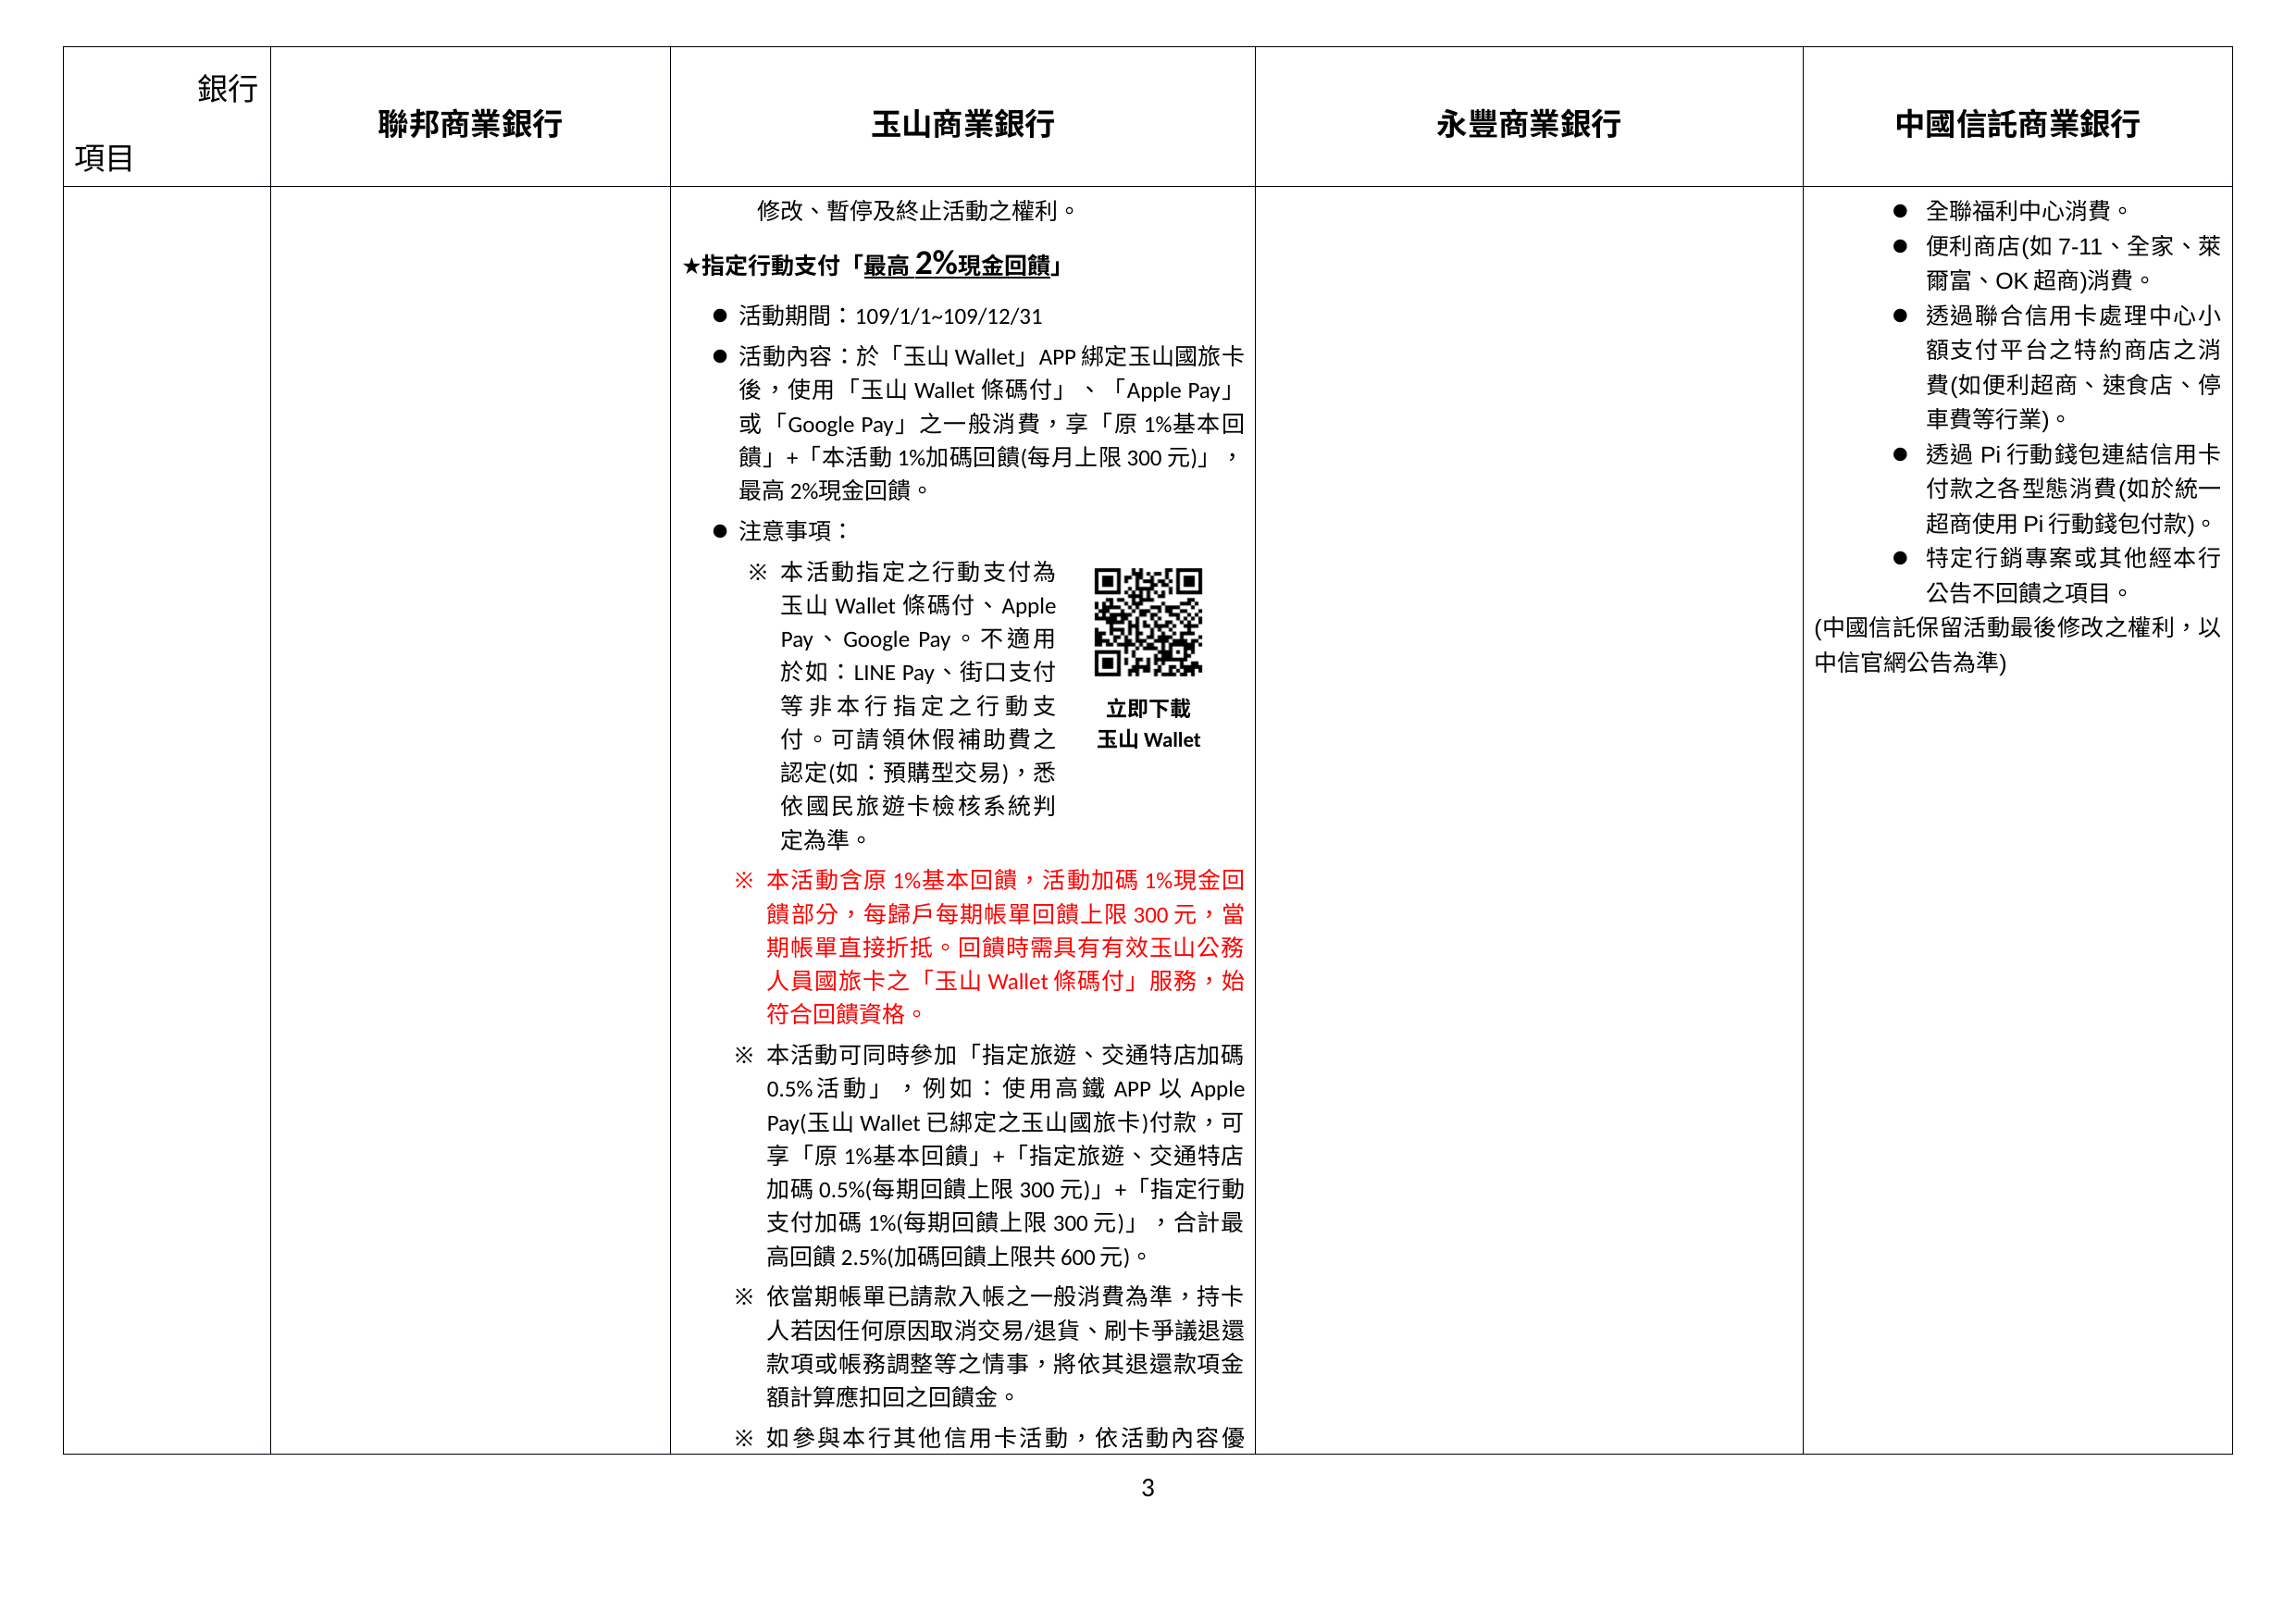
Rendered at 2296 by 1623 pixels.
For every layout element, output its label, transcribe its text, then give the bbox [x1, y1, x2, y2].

picture [1079, 553, 1218, 692]
table_cell [1256, 187, 1803, 1454]
table_header 銀行 項目 [64, 47, 270, 186]
table_header 中國信託商業銀行 [1804, 47, 2232, 186]
table_cell [64, 187, 270, 1454]
table_cell [271, 187, 670, 1454]
table_header 玉山商業銀行 [671, 47, 1255, 186]
table_header 永豐商業銀行 [1256, 47, 1803, 186]
table_cell 修改、暫停及終止活動之權利。 ★指定行動支付「最高2%現金回饋」 活動期間：109/1/1~109/12/31 活動內容：於「玉山Wallet」APP綁定玉山國旅卡後，使用「玉山Wallet條碼付」、「Apple Pay」或「Google Pay」之一般消費，享「原1%基本回饋」+「本活動1%加碼回饋(每月上限300元)」，最高2%現金回饋。 注意事項： 本活動含原1%基本回饋，活動加碼1%現金回饋部分，每歸戶每期帳單回饋上限300元，當期帳單直接折抵。回饋時需具有有效玉山公務人員國旅卡之「玉山Wallet條碼付」服務，始符合回饋資格。 本活動可同時參加「指定旅遊、交通特店加碼0.5%活動」，例如：使用高鐵APP以Apple Pay(玉山Wallet已綁定之玉山國旅卡)付款，可享「原1%基本回饋」+「指定旅遊、交通特店加碼0.5%(每期回饋上限300元)」+「指定行動支付加碼1%(每期回饋上限300元)」，合計最高回饋2.5%(加碼回饋上限共600元)。 依當期帳單已請款入帳之一般消費為準，持卡人若因任何原因取消交易/退貨、刷卡爭議退還款項或帳務調整等之情事，將依其退還款項金額計算應扣回之回饋金。 如參與本行其他信用卡活動，依活動內容優 [671, 187, 1255, 1454]
table_header 聯邦商業銀行 [271, 47, 670, 186]
table_header 立即下載 玉山Wallet [1067, 547, 1231, 855]
table_header 本活動指定之行動支付為玉山Wallet條碼付、Apple Pay、Google Pay。不適用於如：LINE Pay、街口支付等非本行指定之行動支付。可請領休假補助費之認定(如：預購型交易)，悉依國民旅遊卡檢核系統判定為準。 [739, 547, 1067, 855]
table_cell 現金回饋1.05% 公務人員國旅卡合約期間內刷卡享1.05%現金回饋，回饋金額直接折抵下期帳單，回饋無上限。 現金回饋或年度回饋金(以下簡稱回饋金)加碼限計算新增之一般消費(商務卡另限國外消費)，但不包含以下: 扣繳信用卡年費、利息、預借現金、逾期還款違約金，以及依「中國信託信用卡約定條款」約定之其他各項手續費。 刷卡買基金、賭博籌碼或旅行支票之相關交易金額及費用。 繳學費、各項稅款、社區管理費、違規罰緩及政府規費。 分期靈活金、帳單分期、分期付款交易。 儲值電子票證之自動儲值金。 eTag儲值與eTag智慧停車費用之扣繳。 代扣繳各項公用事業費用(包含台電、省水、市水、瓦斯、各縣市路邊停車費等)及中華電信各項電信費用及健保費(區公所加保)。 透過中信卡優惠、中信Home Bank及網路銀行繳納各項公用事業費用及電信費。 透過各繳費及支付平台，(包含但不限於有無繳納手續費之i繳費、醫指付APP、全國繳費網平台、電子化繳費稅處理平台、公務機關信用卡繳費平台等)繳納之各項費用。 繳納公務機關費用或公立醫療機構之醫療服務(但醫美整形、產後護理或健康檢查等費用則不在此限) 。 全聯福利中心消費。 便利商店(如7-11、全家、萊爾富、OK超商)消費。 透過聯合信用卡處理中心小額支付平台之特約商店之消費(如便利超商、速食店、停車費等行業)。 透過 Pi行動錢包連結信用卡付款之各型態消費(如於統一超商使用Pi行動錢包付款)。 特定行銷專案或其他經本行公告不回饋之項目。 (中國信託保留活動最後修改之權利，以中信官網公告為準) [1804, 187, 2232, 1454]
